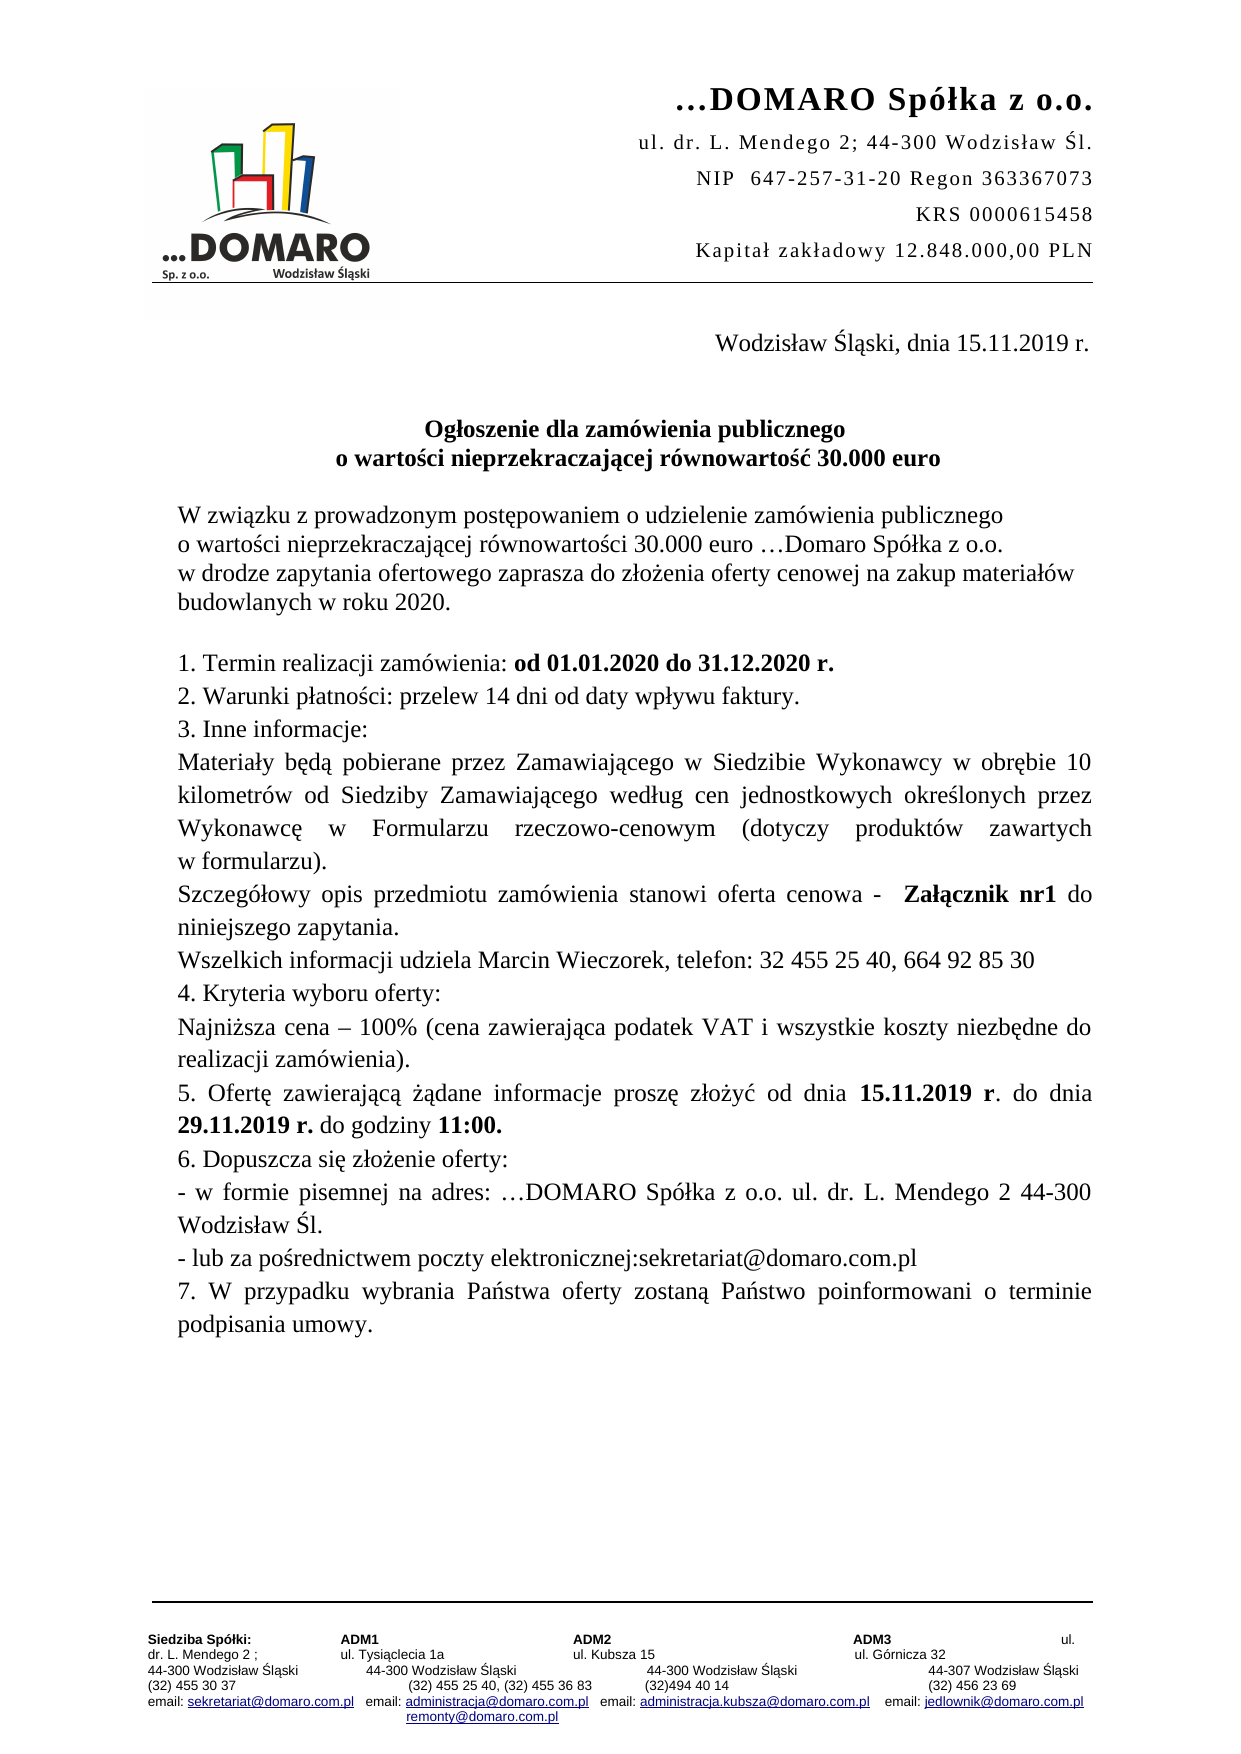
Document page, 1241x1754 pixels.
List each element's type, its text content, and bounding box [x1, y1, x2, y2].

text Ogłoszenie dla zamówienia publicznego [177, 414, 1092, 443]
text - lub za pośrednictwem poczty elektronicznej:sekretariat@domaro.com.pl [177, 1243, 1092, 1271]
text 5. Ofertę zawierającą żądane informacje proszę złożyć od dnia 15.11.2019 r. do dnia 29.11.2019 r. do godziny 11:00. [177, 1078, 1092, 1139]
text Szczegółowy opis przedmiotu zamówienia stanowi oferta cenowa - Załącznik nr1 do niniejszego zapytania. [177, 879, 1092, 941]
text 4. Kryteria wyboru oferty: [177, 978, 1092, 1007]
text Najniższa cena – 100% (cena zawierająca podatek VAT i wszystkie koszty niezbędne do realizacji zamówienia). [177, 1012, 1092, 1073]
text 7. W przypadku wybrania Państwa oferty zostaną Państwo poinformowani o terminie podpisania umowy. [177, 1276, 1092, 1337]
text 2. Warunki płatności: przelew 14 dni od daty wpływu faktury. [177, 681, 1092, 710]
text Wszelkich informacji udziela Marcin Wieczorek, telefon: 32 455 25 40, 664 92 85 30 [177, 946, 1092, 974]
text 6. Dopuszcza się złożenie oferty: [177, 1144, 1092, 1172]
text o wartości nieprzekraczającej równowartość 30.000 euro [177, 443, 1092, 472]
text W związku z prowadzonym postępowaniem o udzielenie zamówienia publicznego o wartości nieprzekraczającej równowartości 30.000 euro …Domaro Spółka z o.o. w drodze zapytania ofertowego zaprasza do złożenia oferty cenowej na zakup materiałów budowlanych w roku 2020. [177, 500, 1092, 615]
text Materiały będą pobierane przez Zamawiającego w Siedzibie Wykonawcy w obrębie 10 kilometrów od Siedziby Zamawiającego według cen jednostkowych określonych przez Wykonawcę w Formularzu rzeczowo-cenowym (dotyczy produktów zawartych w formularzu). [177, 747, 1092, 875]
text 3. Inne informacje: [177, 714, 1092, 743]
text 1. Termin realizacji zamówienia: od 01.01.2020 do 31.12.2020 r. [177, 648, 1092, 677]
text - w formie pisemnej na adres: …DOMARO Spółka z o.o. ul. dr. L. Mendego 2 44-300 Wodzisław Śl. [177, 1177, 1092, 1238]
text Wodzisław Śląski, dnia 15.11.2019 r. [177, 328, 1092, 357]
